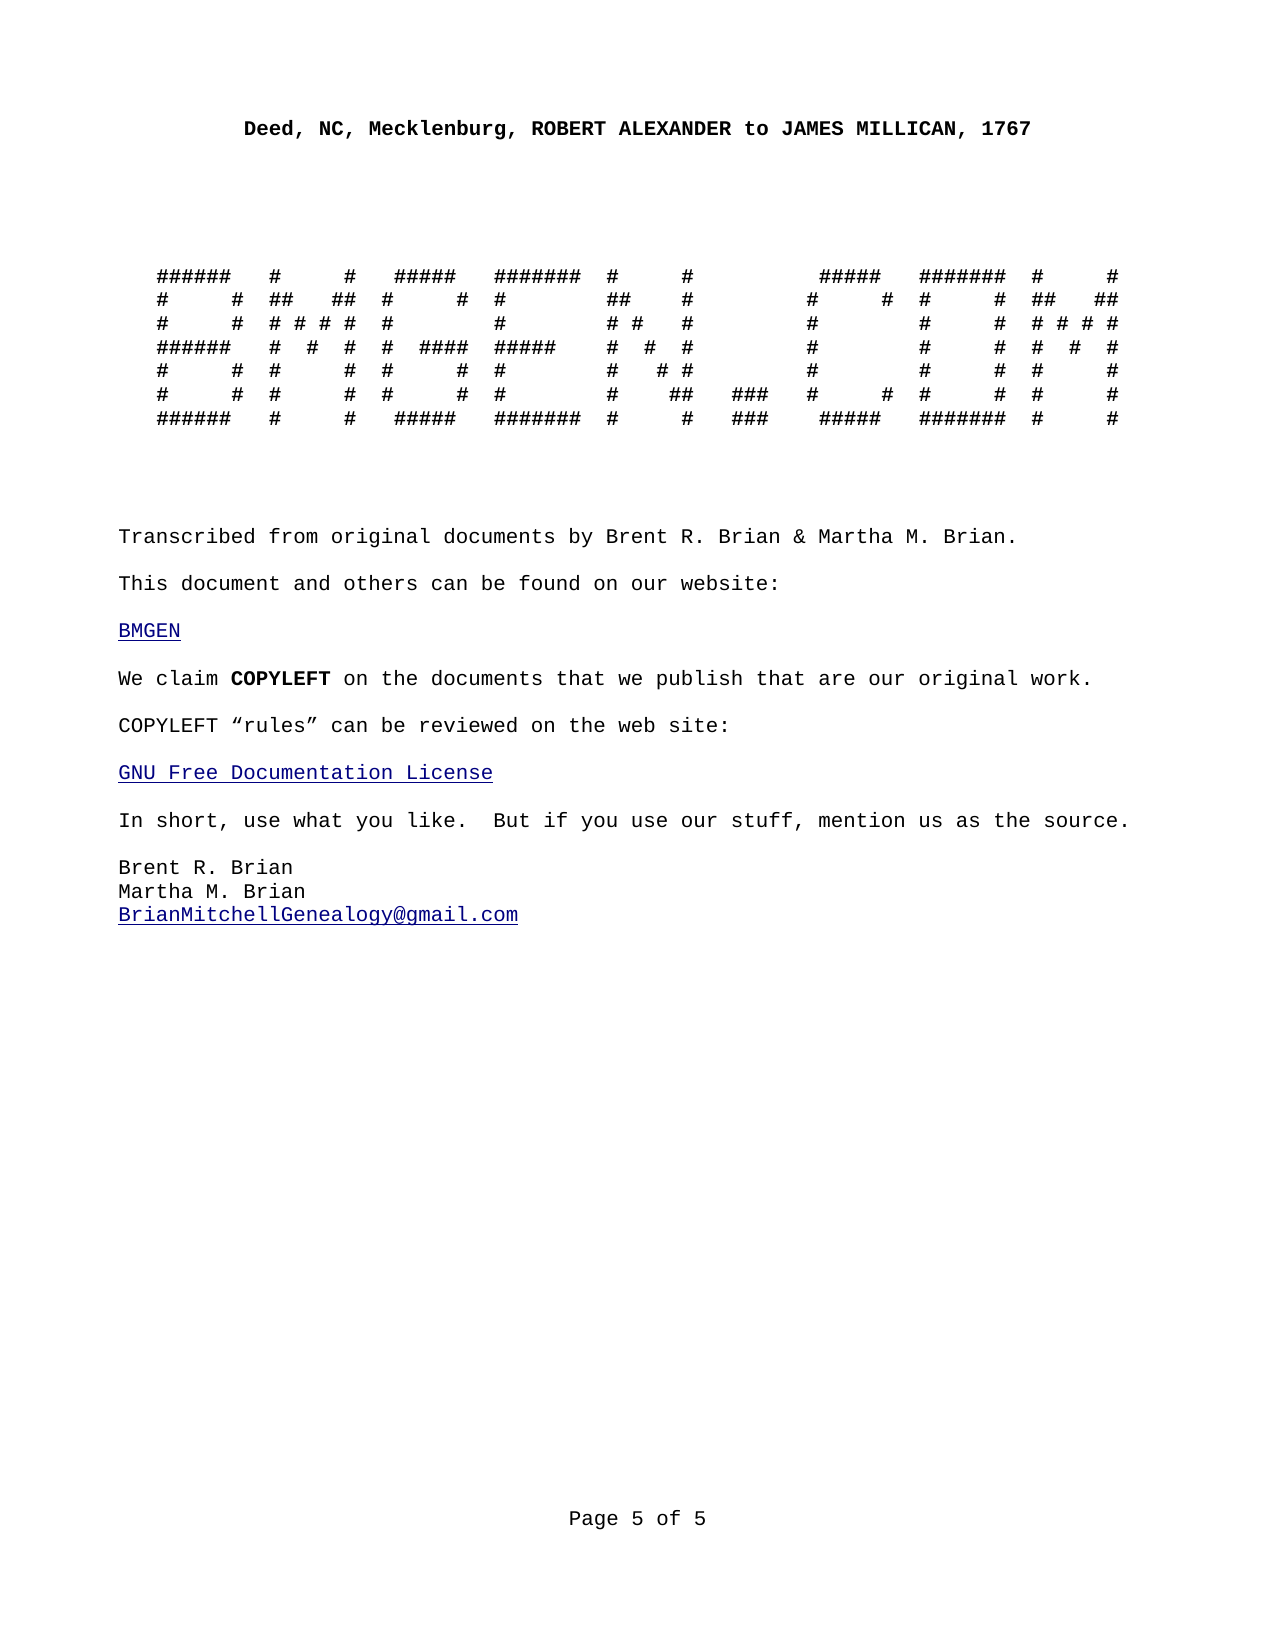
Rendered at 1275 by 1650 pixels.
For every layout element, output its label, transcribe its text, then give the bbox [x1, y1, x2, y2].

text # # ## ## # # # ## # # # # # ## ## [118, 289, 1157, 313]
text # # # # # # # # # # # # # # # # # # [118, 313, 1157, 337]
text BMGEN [118, 621, 1157, 644]
text ###### # # ##### ####### # # ### ##### ####### # # [118, 408, 1157, 431]
text BrianMitchellGenealogy@gmail.com [118, 904, 1157, 928]
text ###### # # ##### ####### # # ##### ####### # # [118, 266, 1157, 289]
text # # # # # # # # # # # # # # # [118, 360, 1157, 384]
text Transcribed from original documents by Brent R. Brian & Martha M. Brian. [118, 526, 1157, 549]
text This document and others can be found on our website: [118, 573, 1157, 597]
text In short, use what you like. But if you use our stuff, mention us as the source. [118, 810, 1157, 833]
text ###### # # # # #### ##### # # # # # # # # # [118, 337, 1157, 360]
text We claim COPYLEFT on the documents that we publish that are our original work. [118, 668, 1157, 691]
text Martha M. Brian [118, 881, 1157, 904]
text Brent R. Brian [118, 857, 1157, 881]
text COPYLEFT “rules” can be reviewed on the web site: [118, 715, 1157, 739]
text # # # # # # # # ## ### # # # # # # [118, 384, 1157, 408]
text GNU Free Documentation License [118, 762, 1157, 786]
